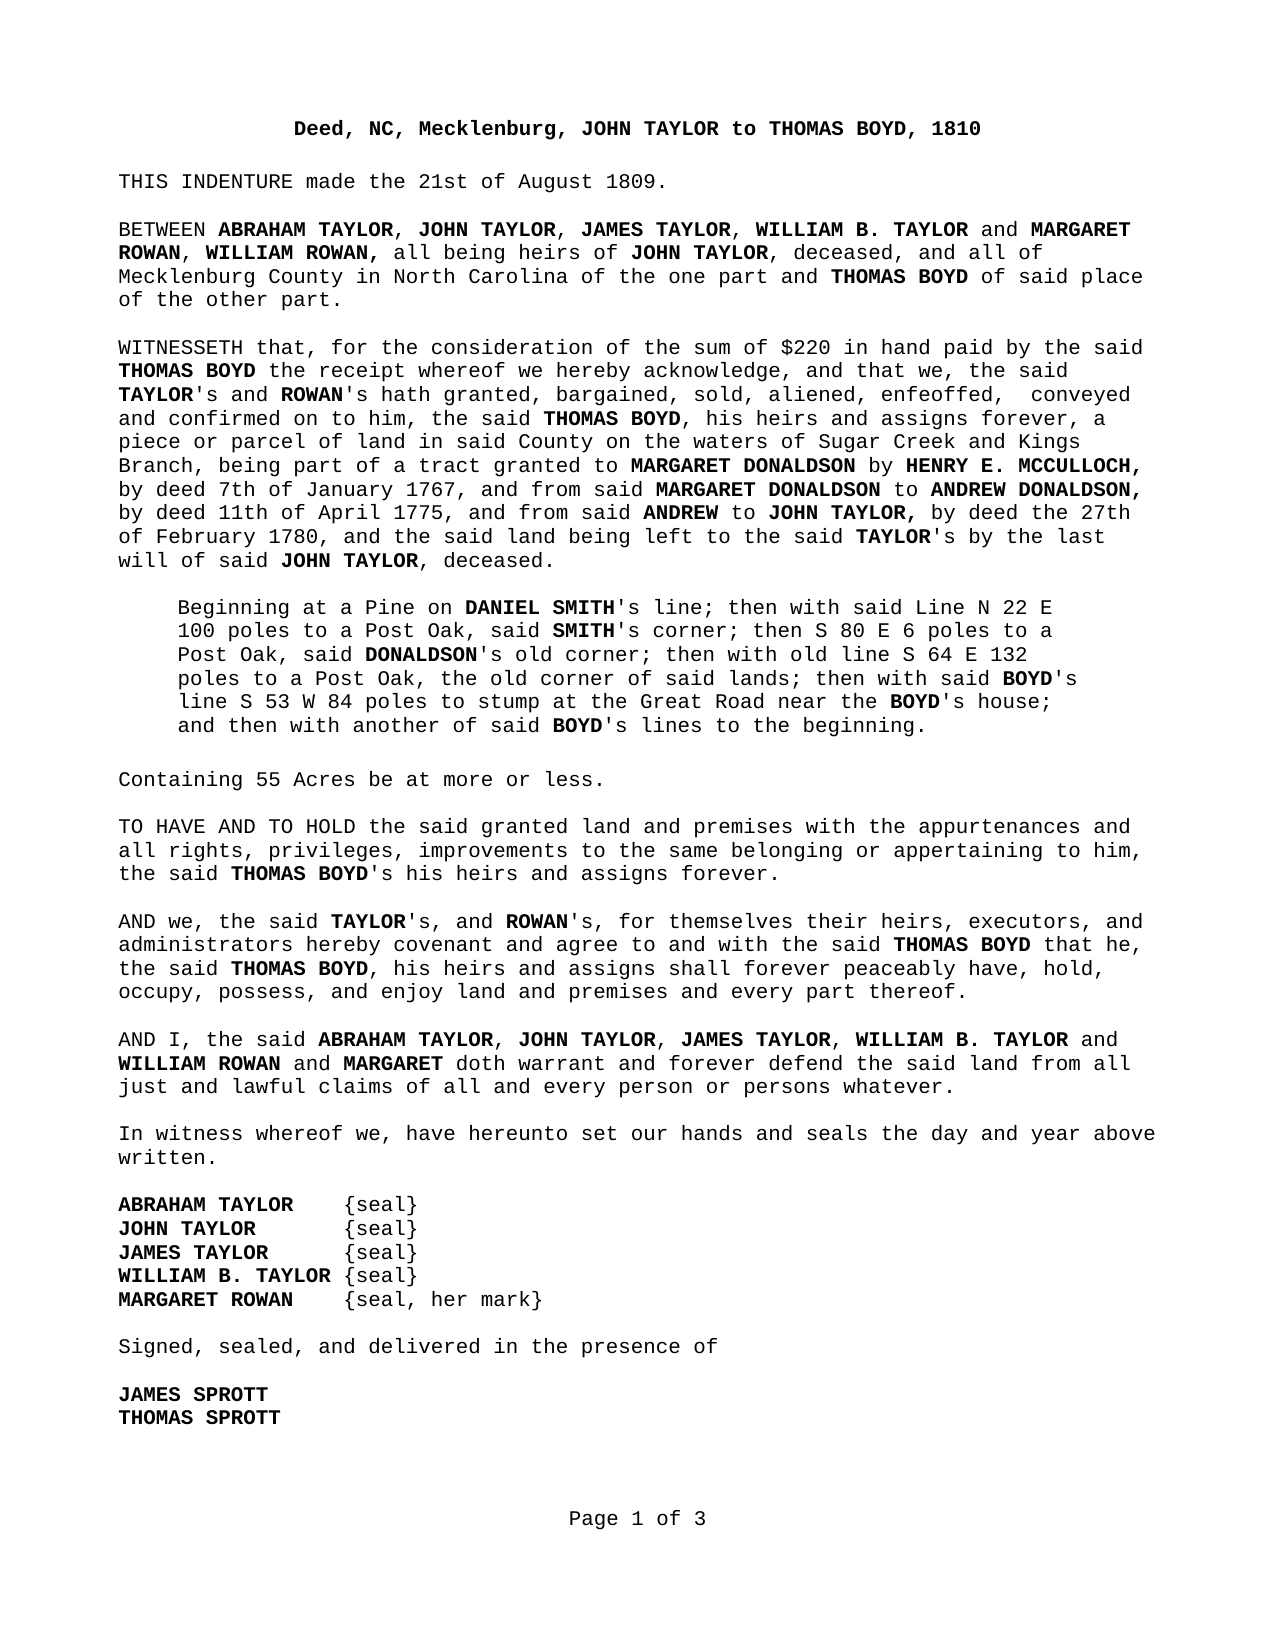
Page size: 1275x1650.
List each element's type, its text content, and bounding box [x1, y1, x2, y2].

text Beginning at a Pine on Daniel Smith's line; then with said Line N 22 E 100 poles to a Post Oak, said Smith's corner; then S 80 E 6 poles to a Post Oak, said Donaldson's old corner; then with old line S 64 E 132 poles to a Post Oak, the old corner of said lands; then with said BOYD's line S 53 W 84 poles to stump at the Great Road near the BOYD's house; and then with another of said BOYD's lines to the beginning. [177, 597, 1098, 739]
text In witness whereof we, have hereunto set our hands and seals the day and year above written. [118, 1123, 1157, 1171]
text THOMAS Sprott [118, 1407, 1157, 1431]
text by deed 7th of January 1767, and from said MARGARET Donaldson to Andrew Donaldson, by deed 11th of April 1775, and from said Andrew to JOHN TAYLOR, by deed the 27th of February 1780, and the said land being left to the said TAYLOR's by the last will of said JOHN TAYLOR, deceased. [118, 479, 1157, 573]
text this indenture made the 21st of August 1809. [118, 171, 1157, 195]
text Between ABRAHAM TAYLOR, JOHN TAYLOR, JAMES TAYLOR, WILLIAM B. TAYLOR and MARGARET ROWAN, WILLIAM ROWAN, all being heirs of JOHN TAYLOR, deceased, and all of Mecklenburg County in North Carolina of the one part and THOMAS BOYD of said place of the other part. [118, 218, 1157, 313]
text Witnesseth that, for the consideration of the sum of $220 in hand paid by the said THOMAS BOYD the receipt whereof we hereby acknowledge, and that we, the said TAYLOR's and ROWAN's hath granted, bargained, sold, aliened, enfeoffed, conveyed and confirmed on to him, the said THOMAS BOYD, his heirs and assigns forever, a piece or parcel of land in said County on the waters of Sugar Creek and Kings Branch, being part of a tract granted to MARGARET Donaldson by Henry E. McCulloch, [118, 337, 1157, 479]
text MARGARET ROWAN {seal, her mark} [118, 1289, 1157, 1313]
text WILLIAM B. TAYLOR {seal} [118, 1265, 1157, 1289]
text JAMES Sprott [118, 1383, 1157, 1407]
text To have and to hold the said granted land and premises with the appurtenances and all rights, privileges, improvements to the same belonging or appertaining to him, the said THOMAS BOYD's his heirs and assigns forever. [118, 816, 1157, 887]
text ABRAHAM TAYLOR {seal} [118, 1194, 1157, 1218]
text And I, the said ABRAHAM TAYLOR, JOHN TAYLOR, JAMES TAYLOR, WILLIAM B. TAYLOR and WILLIAM ROWAN and MARGARET doth warrant and forever defend the said land from all just and lawful claims of all and every person or persons whatever. [118, 1029, 1157, 1100]
text And we, the said TAYLOR's, and ROWAN's, for themselves their heirs, executors, and administrators hereby covenant and agree to and with the said THOMAS BOYD that he, the said THOMAS BOYD, his heirs and assigns shall forever peaceably have, hold, occupy, possess, and enjoy land and premises and every part thereof. [118, 911, 1157, 1005]
text JOHN TAYLOR {seal} [118, 1218, 1157, 1242]
text Signed, sealed, and delivered in the presence of [118, 1336, 1157, 1360]
text Containing 55 Acres be at more or less. [118, 769, 1157, 792]
text JAMES TAYLOR {seal} [118, 1242, 1157, 1265]
